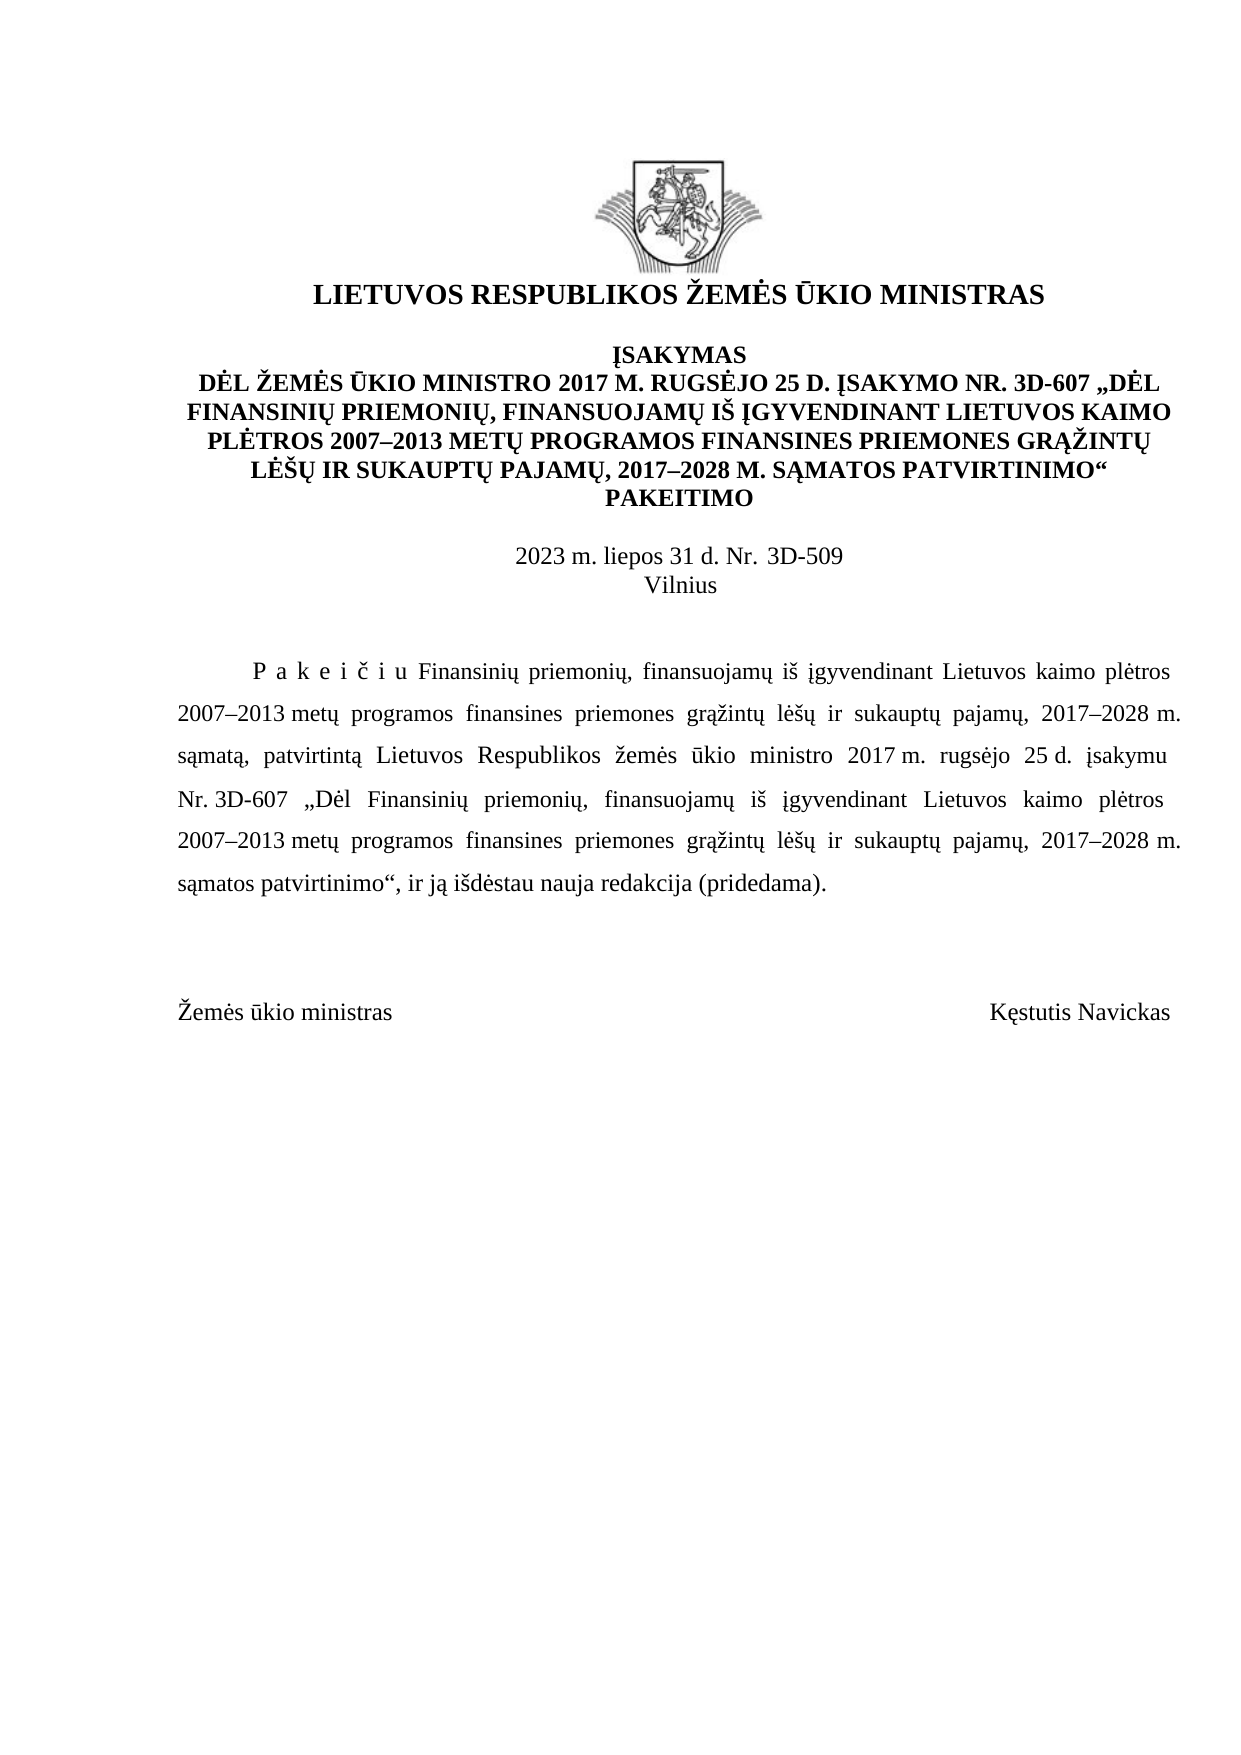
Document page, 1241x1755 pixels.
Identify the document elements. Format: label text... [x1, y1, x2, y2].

text DĖL ŽEMĖS ŪKIO MINISTRO 2017 M. RUGSĖJO 25 D. ĮSAKYMO NR. 3D-607 „DĖL FINANSINIŲ PRIEMONIŲ, FINANSUOJAMŲ IŠ ĮGYVENDINANT LIETUVOS KAIMO PLĖTROS 2007–2013 METŲ PROGRAMOS FINANSINES PRIEMONES GRĄŽINTŲ LĖŠŲ IR SUKAUPTŲ PAJAMŲ, 2017–2028 M. SĄMATOS PATVIRTINIMO“ PAKEITIMO [177, 368, 1181, 512]
text LIETUVOS RESPUBLIKOS ŽEMĖS ŪKIO MINISTRAS [177, 277, 1181, 311]
text P a k e i č i u Finansinių priemonių, finansuojamų iš įgyvendinant Lietuvos kaimo plėtros 2007–2013 metų programos finansines priemones grąžintų lėšų ir sukauptų pajamų, 2017–2028 m. sąmatą, patvirtintą Lietuvos Respublikos žemės ūkio ministro 2017 m. rugsėjo 25 d. įsakymu Nr. 3D-607 „Dėl Finansinių priemonių, finansuojamų iš įgyvendinant Lietuvos kaimo plėtros 2007–2013 metų programos finansines priemones grąžintų lėšų ir sukauptų pajamų, 2017–2028 m. sąmatos patvirtinimo“, ir ją išdėstau nauja redakcija (pridedama). [177, 656, 1181, 897]
text Vilnius [177, 570, 1181, 598]
text Žemės ūkio ministras Kęstutis Navickas [177, 997, 1181, 1026]
text ĮSAKYMAS [177, 340, 1181, 368]
text 2023 m. liepos 31 d. Nr. 3D-509 [177, 541, 1181, 570]
